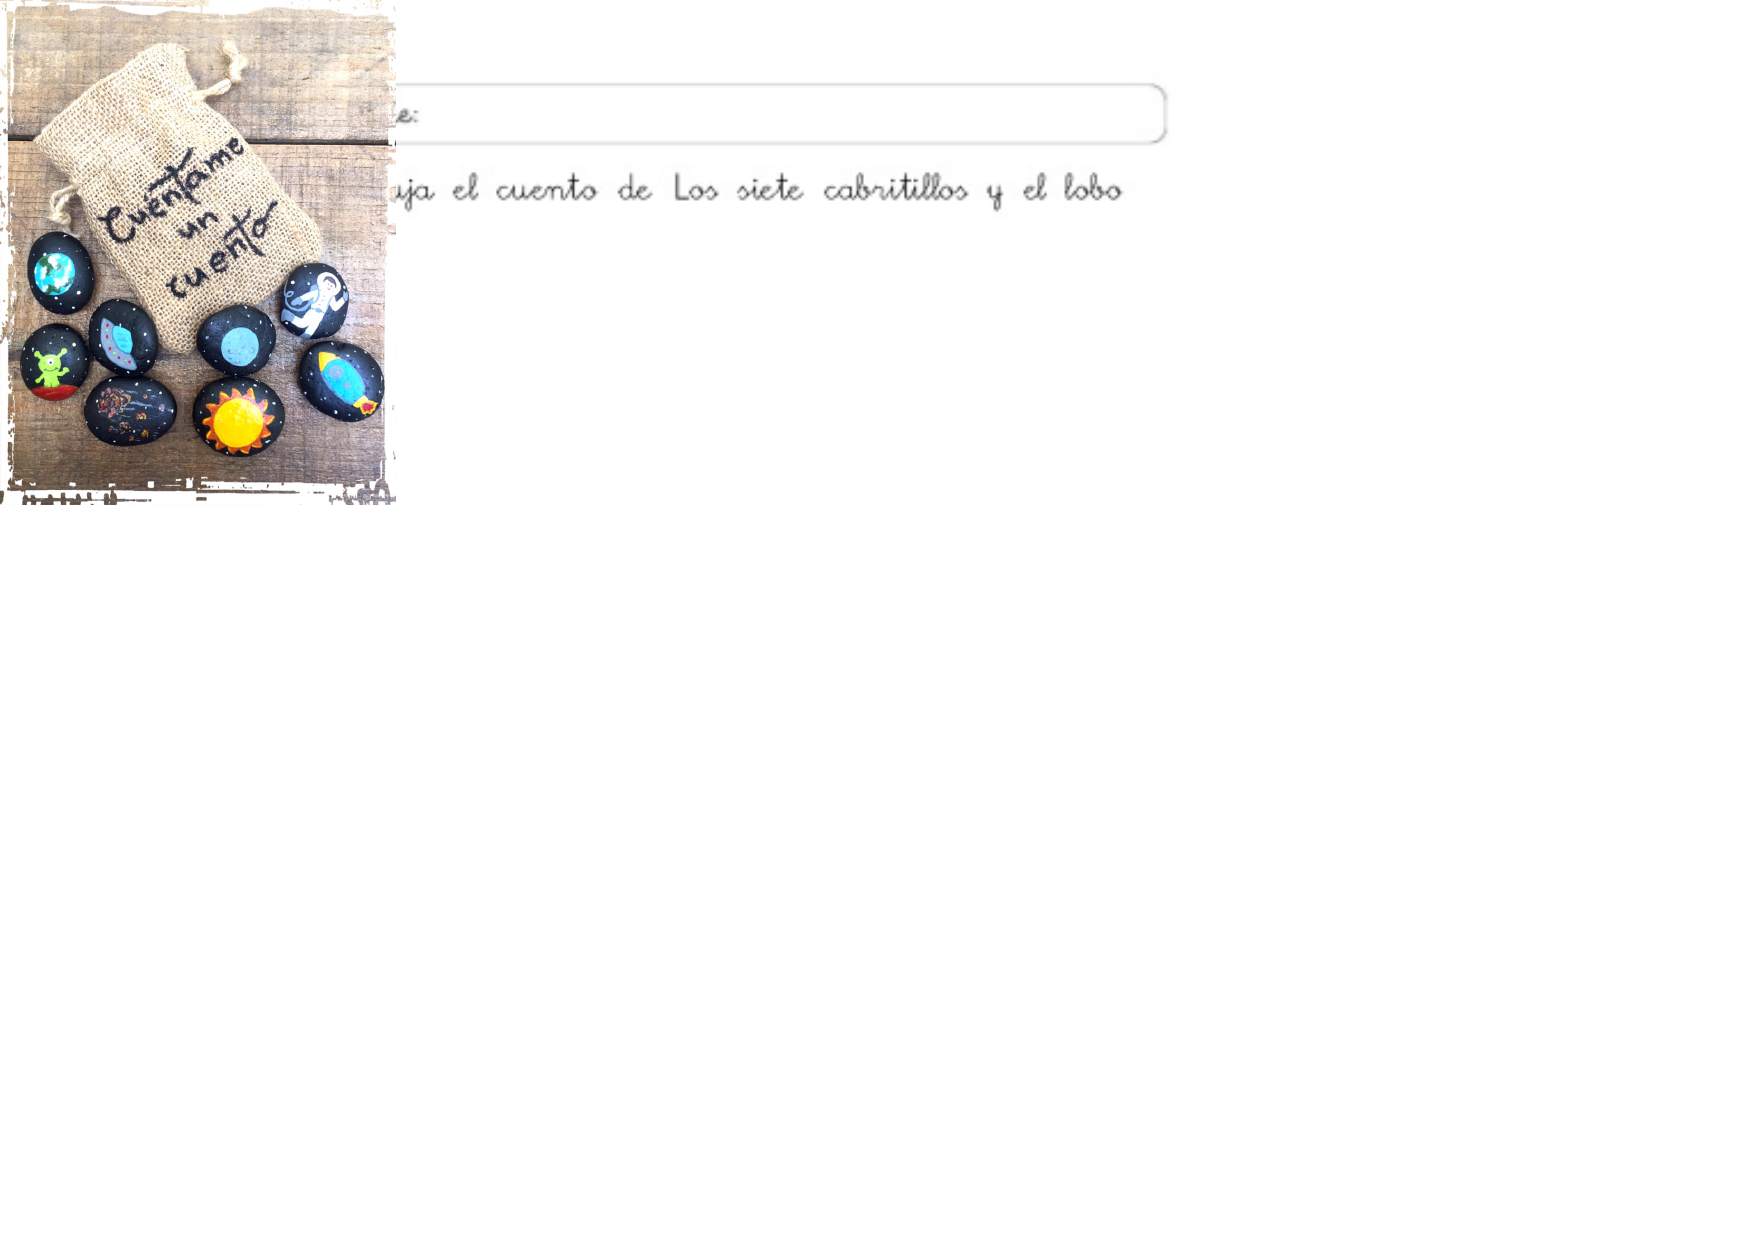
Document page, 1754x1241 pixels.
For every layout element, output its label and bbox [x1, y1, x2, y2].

picture [0, 0, 1600, 1131]
